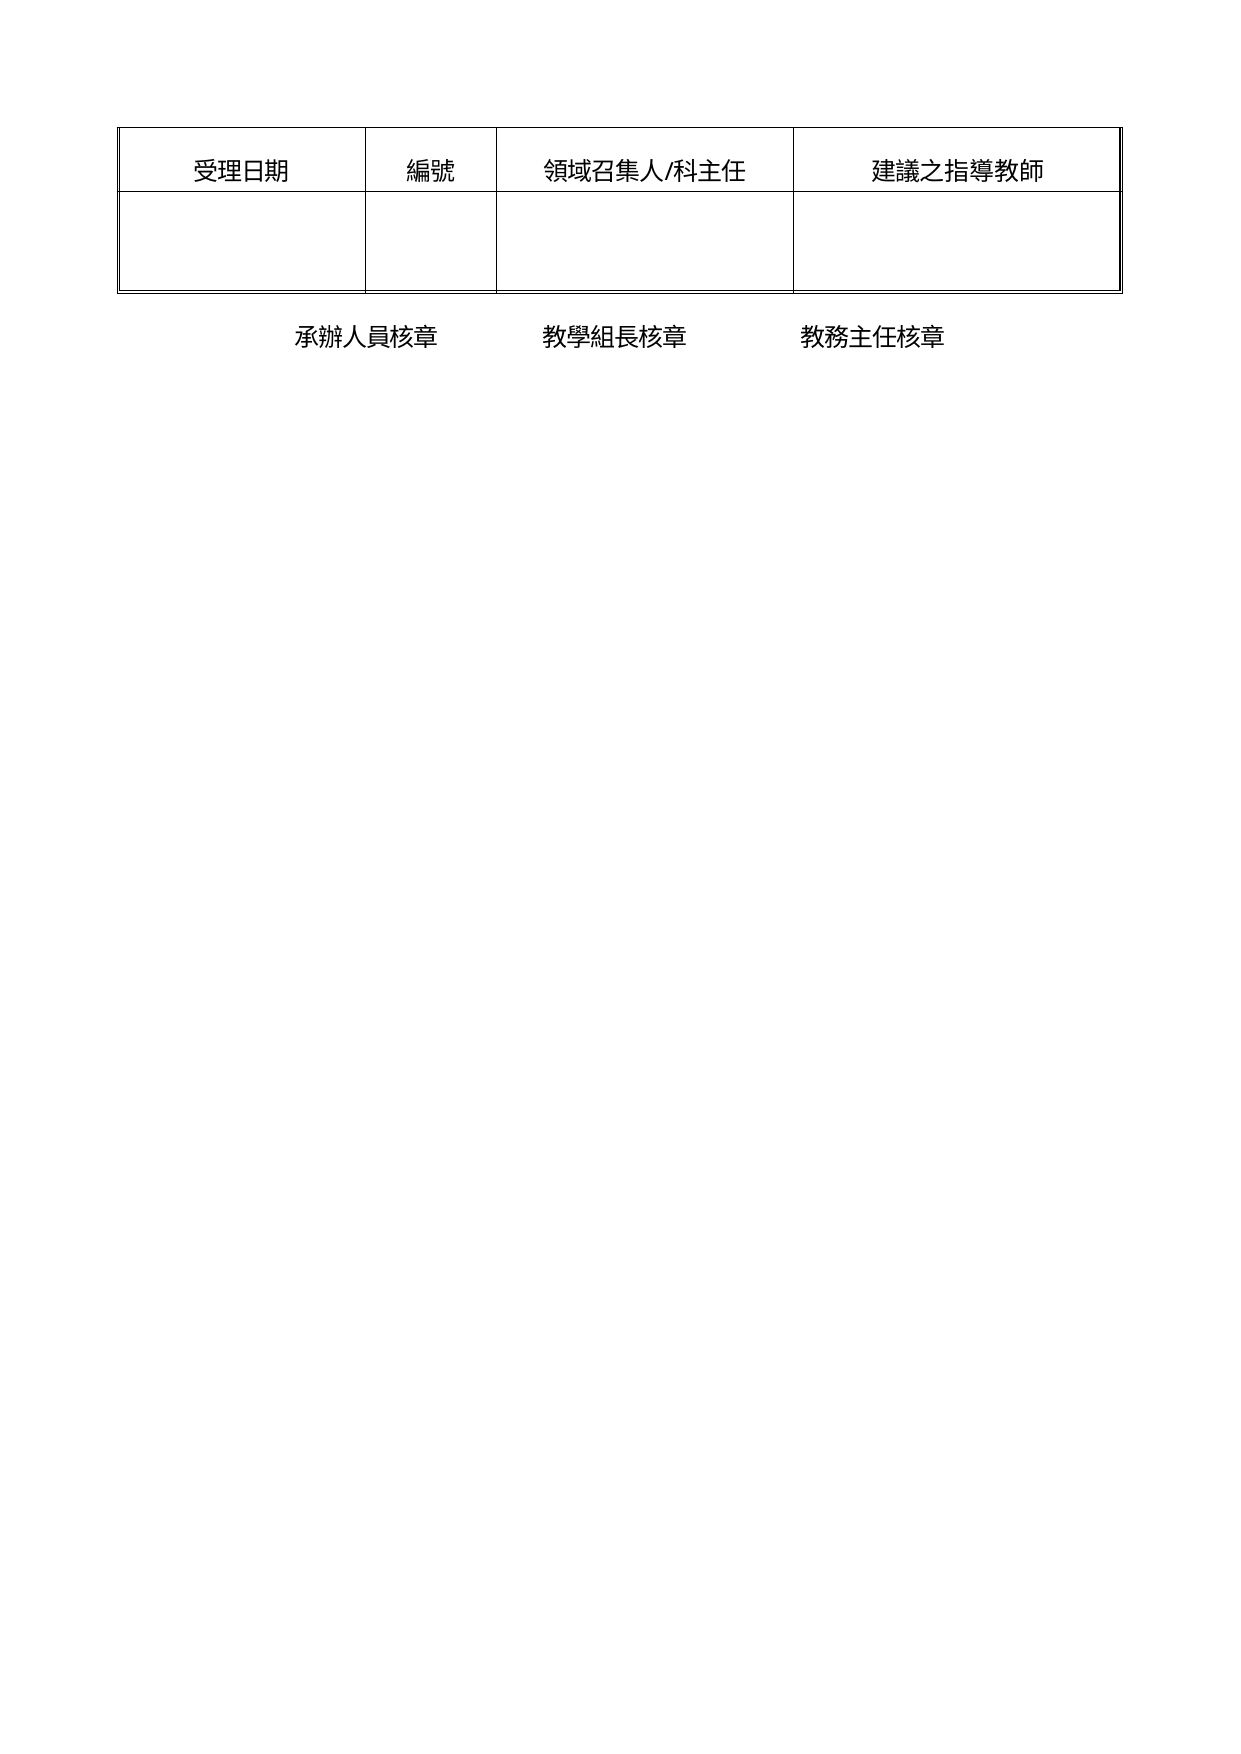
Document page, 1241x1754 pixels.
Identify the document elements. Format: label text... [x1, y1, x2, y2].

table_cell 編號 [366, 128, 496, 191]
text 承辦人員核章 教學組長核章 教務主任核章 [118, 294, 1122, 356]
table_cell [366, 192, 496, 290]
table_cell 建議之指導教師 [794, 128, 1119, 191]
table_cell [497, 192, 793, 290]
table_cell 受理日期 [120, 128, 365, 191]
table_cell 領域召集人/科主任 [497, 128, 793, 191]
table_cell [794, 192, 1119, 290]
table_cell [120, 192, 365, 290]
